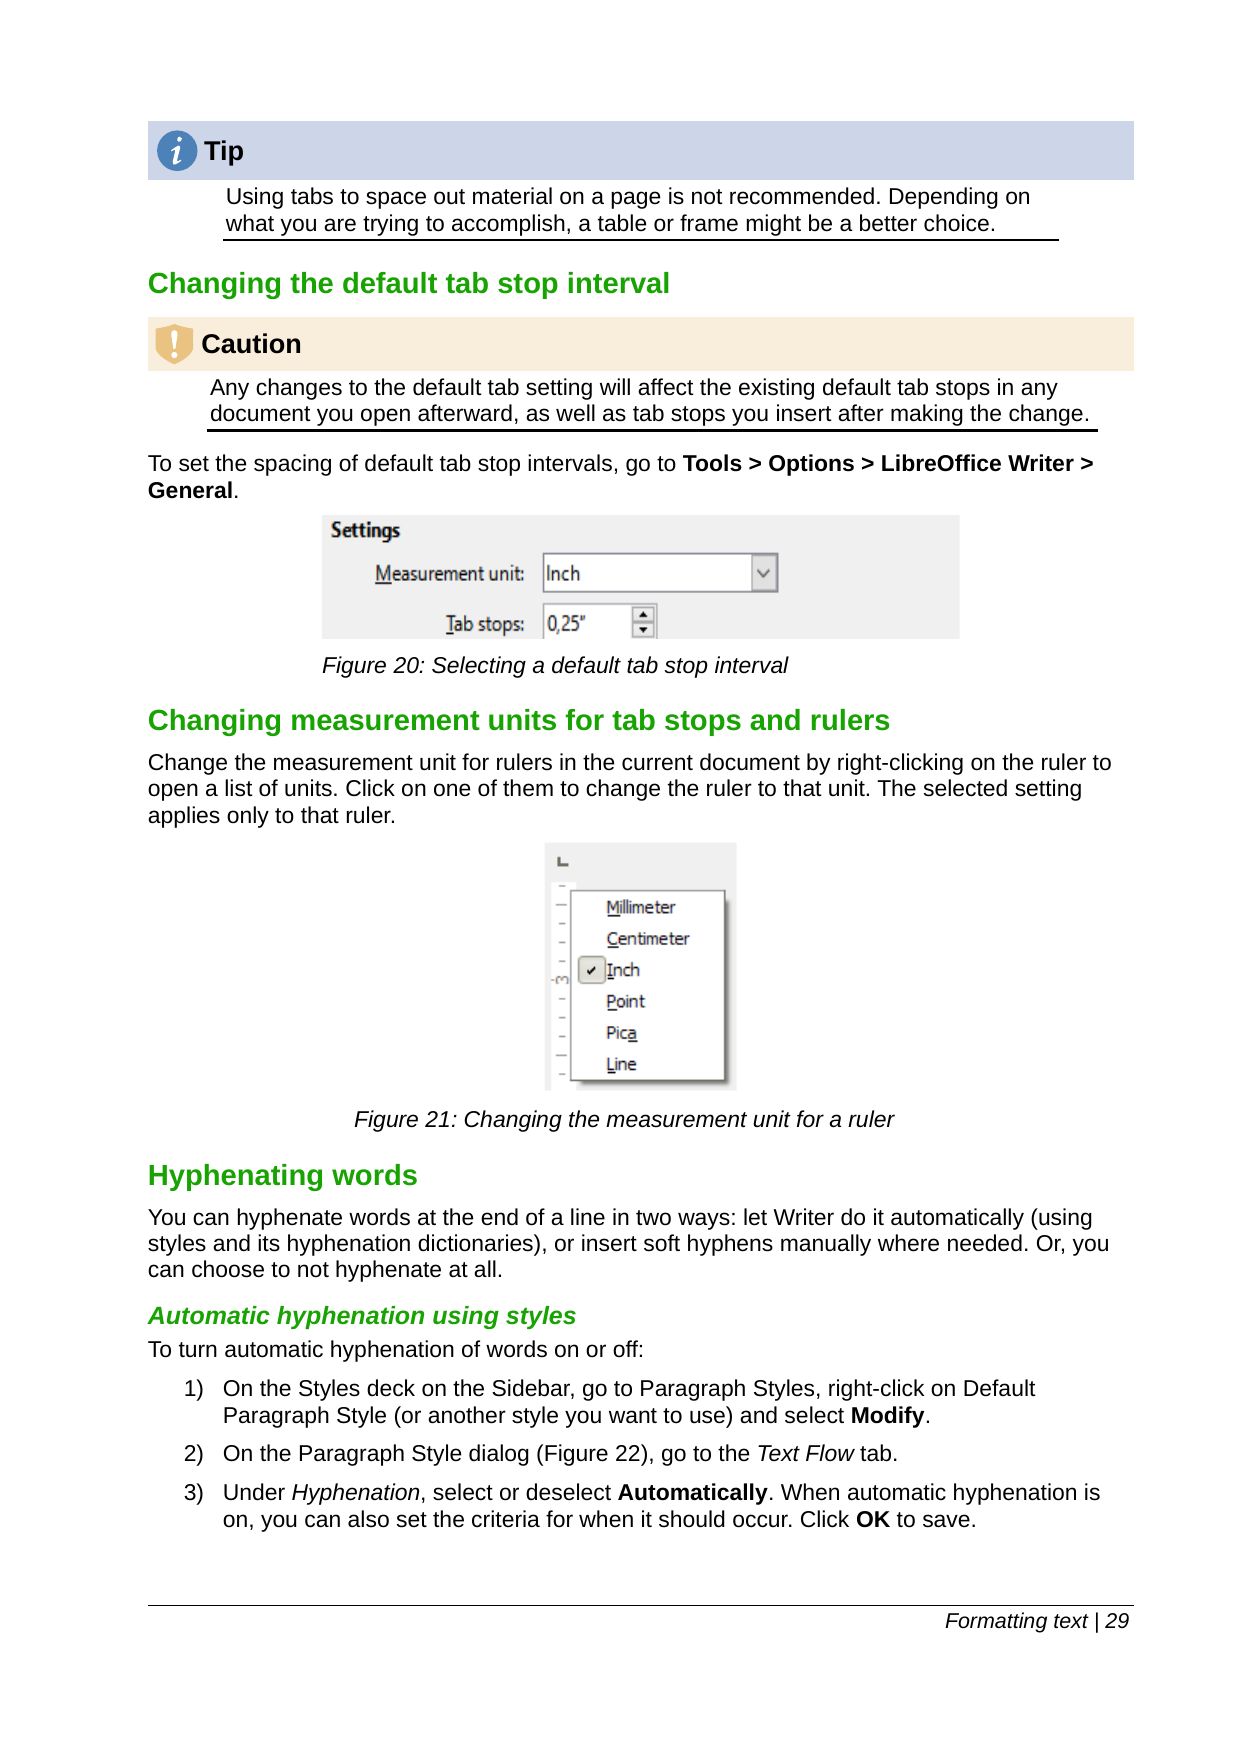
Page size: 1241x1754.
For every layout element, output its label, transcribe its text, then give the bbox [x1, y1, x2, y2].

list Under Hyphenation, select or deselect Automatically. When automatic hyphenation is on, you can also set the criteria for when it should occur. Click OK to save. [204, 1479, 1134, 1532]
subtitle Hyphenating words [148, 1157, 1134, 1191]
list To turn automatic hyphenation of words on or off: [148, 1336, 1134, 1363]
text Using tabs to space out material on a page is not recommended. Depending on what you are trying to accomplish, a table or frame might be a better choice. [223, 180, 1059, 239]
subtitle Caution [148, 317, 1134, 371]
subtitle Automatic hyphenation using styles [148, 1301, 1134, 1330]
text Figure 21: Changing the measurement unit for a ruler [354, 1106, 928, 1132]
text Change the measurement unit for rulers in the current document by right-clicking on the ruler to open a list of units. Click on one of them to change the ruler to that unit. The selected setting applies only to that ruler. [148, 749, 1134, 828]
picture [321, 515, 960, 639]
text To set the spacing of default tab stop intervals, go to Tools > Options > LibreOffice Writer > General. [148, 450, 1134, 503]
subtitle Tip [148, 121, 1134, 180]
subtitle Changing the default tab stop interval [148, 266, 1134, 300]
picture [542, 840, 740, 1094]
subtitle Changing measurement units for tab stops and rulers [148, 703, 1134, 736]
text You can hyphenate words at the end of a line in two ways: let Writer do it automatically (using styles and its hyphenation dictionaries), or insert soft hyphens manually where needed. Or, you can choose to not hyphenate at all. [148, 1203, 1134, 1283]
list On the Styles deck on the Sidebar, go to Paragraph Styles, right-click on Default Paragraph Style (or another style you want to use) and select Modify. [204, 1375, 1134, 1428]
list On the Paragraph Style dialog (Figure 22), go to the Text Flow tab. [204, 1440, 1134, 1467]
text Any changes to the default tab setting will affect the existing default tab stops in any document you open afterward, as well as tab stops you insert after making the change. [207, 371, 1098, 429]
text Figure 20: Selecting a default tab stop interval [322, 652, 960, 678]
